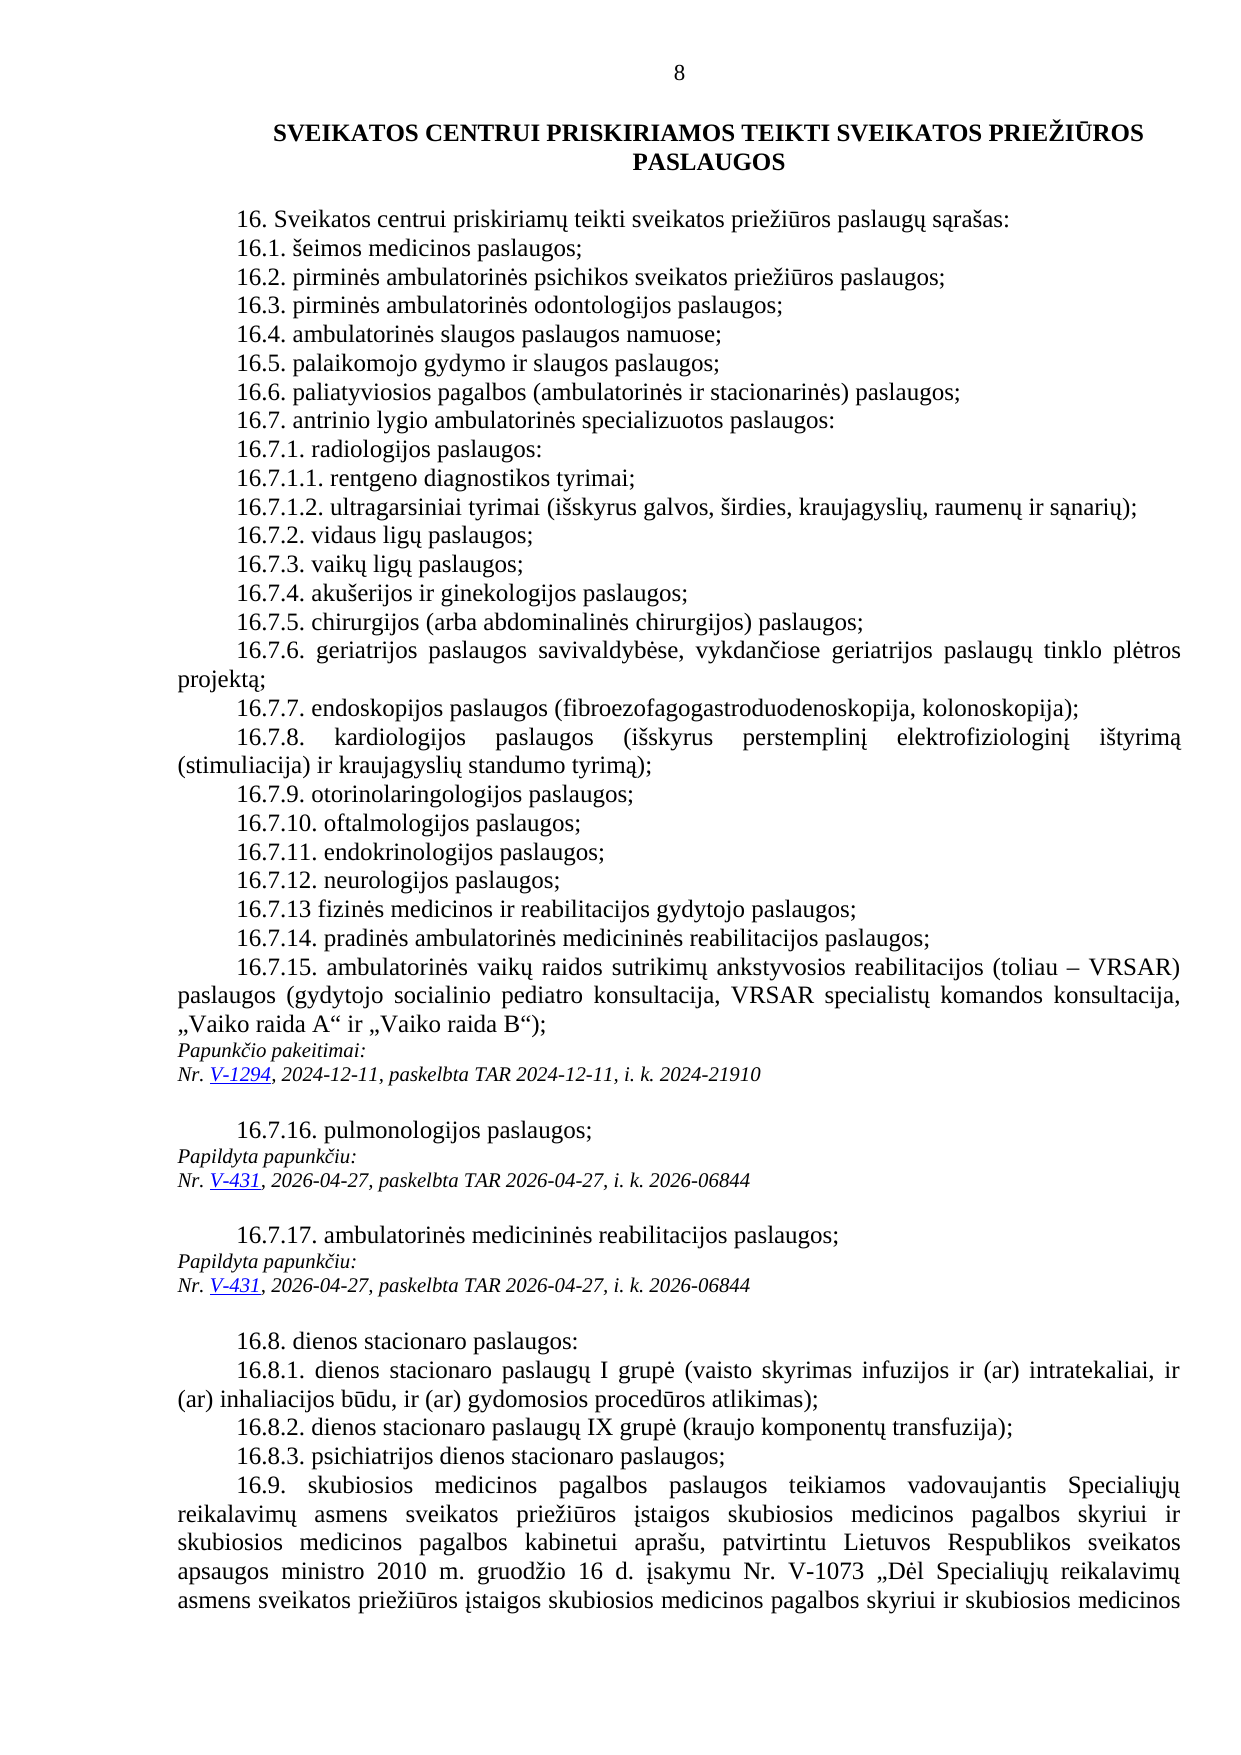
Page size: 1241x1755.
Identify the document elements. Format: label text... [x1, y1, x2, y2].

text 16.7.5. chirurgijos (arba abdominalinės chirurgijos) paslaugos; [236, 607, 1181, 636]
text 16.7.10. oftalmologijos paslaugos; [236, 808, 1181, 837]
text 16.7.14. pradinės ambulatorinės medicininės reabilitacijos paslaugos; [236, 923, 1181, 952]
text 16.6. paliatyviosios pagalbos (ambulatorinės ir stacionarinės) paslaugos; [177, 377, 1181, 406]
text 16.2. pirminės ambulatorinės psichikos sveikatos priežiūros paslaugos; [177, 262, 1181, 291]
text 16. Sveikatos centrui priskiriamų teikti sveikatos priežiūros paslaugų sąrašas: [177, 204, 1181, 233]
text 16.7.1.2. ultragarsiniai tyrimai (išskyrus galvos, širdies, kraujagyslių, raumenų ir sąnarių); [236, 492, 1181, 521]
text 16.9. skubiosios medicinos pagalbos paslaugos teikiamos vadovaujantis Specialiųjų reikalavimų asmens sveikatos priežiūros įstaigos skubiosios medicinos pagalbos skyriui ir skubiosios medicinos pagalbos kabinetui aprašu, patvirtintu Lietuvos Respublikos sveikatos apsaugos ministro 2010 m. gruodžio 16 d. įsakymu Nr. V-1073 „Dėl Specialiųjų reikalavimų asmens sveikatos priežiūros įstaigos skubiosios medicinos pagalbos skyriui ir skubiosios medicinos [177, 1470, 1181, 1614]
text 16.7.15. ambulatorinės vaikų raidos sutrikimų ankstyvosios reabilitacijos (toliau – VRSAR) paslaugos (gydytojo socialinio pediatro konsultacija, VRSAR specialistų komandos konsultacija, „Vaiko raida A“ ir „Vaiko raida B“); [177, 952, 1181, 1038]
text 16.7.6. geriatrijos paslaugos savivaldybėse, vykdančiose geriatrijos paslaugų tinklo plėtros projektą; [177, 636, 1181, 693]
text 16.8.3. psichiatrijos dienos stacionaro paslaugos; [177, 1441, 1181, 1470]
text Nr. V-1294, 2024-12-11, paskelbta TAR 2024-12-11, i. k. 2024-21910 [177, 1062, 1181, 1086]
text Papunkčio pakeitimai: [177, 1038, 1181, 1062]
text 16.7.9. otorinolaringologijos paslaugos; [236, 779, 1181, 808]
text 16.7. antrinio lygio ambulatorinės specializuotos paslaugos: [177, 406, 1181, 434]
text Papildyta papunkčiu: [177, 1144, 1181, 1168]
text 16.7.1.1. rentgeno diagnostikos tyrimai; [236, 463, 1181, 492]
text 16.7.17. ambulatorinės medicininės reabilitacijos paslaugos; [177, 1221, 1181, 1249]
text 16.7.8. kardiologijos paslaugos (išskyrus perstemplinį elektrofiziologinį ištyrimą (stimuliacija) ir kraujagyslių standumo tyrimą); [177, 722, 1181, 779]
text 16.4. ambulatorinės slaugos paslaugos namuose; [177, 319, 1181, 348]
text 16.7.12. neurologijos paslaugos; [236, 866, 1181, 894]
text 16.1. šeimos medicinos paslaugos; [177, 233, 1181, 262]
text 16.7.13 fizinės medicinos ir reabilitacijos gydytojo paslaugos; [236, 894, 1181, 923]
text Nr. V-431, 2026-04-27, paskelbta TAR 2026-04-27, i. k. 2026-06844 [177, 1168, 1181, 1192]
text Papildyta papunkčiu: [177, 1249, 1181, 1273]
text 16.7.1. radiologijos paslaugos: [236, 434, 1181, 463]
text 16.5. palaikomojo gydymo ir slaugos paslaugos; [177, 348, 1181, 377]
text 16.7.11. endokrinologijos paslaugos; [236, 837, 1181, 866]
text 16.7.4. akušerijos ir ginekologijos paslaugos; [236, 578, 1181, 607]
text Nr. V-431, 2026-04-27, paskelbta TAR 2026-04-27, i. k. 2026-06844 [177, 1273, 1181, 1297]
text 16.8.1. dienos stacionaro paslaugų I grupė (vaisto skyrimas infuzijos ir (ar) intratekaliai, ir (ar) inhaliacijos būdu, ir (ar) gydomosios procedūros atlikimas); [177, 1355, 1181, 1412]
text 16.7.3. vaikų ligų paslaugos; [236, 549, 1181, 578]
text 16.7.2. vidaus ligų paslaugos; [236, 521, 1181, 549]
text 16.8. dienos stacionaro paslaugos: [236, 1326, 1181, 1355]
text SVEIKATOS CENTRUI PRISKIRIAMOS TEIKTI SVEIKATOS PRIEŽIŪROS PASLAUGOS [236, 118, 1181, 176]
text 16.7.7. endoskopijos paslaugos (fibroezofagogastroduodenoskopija, kolonoskopija); [236, 693, 1181, 722]
text 16.7.16. pulmonologijos paslaugos; [236, 1115, 1181, 1144]
text 16.3. pirminės ambulatorinės odontologijos paslaugos; [177, 291, 1181, 319]
text 16.8.2. dienos stacionaro paslaugų IX grupė (kraujo komponentų transfuzija); [177, 1412, 1181, 1441]
